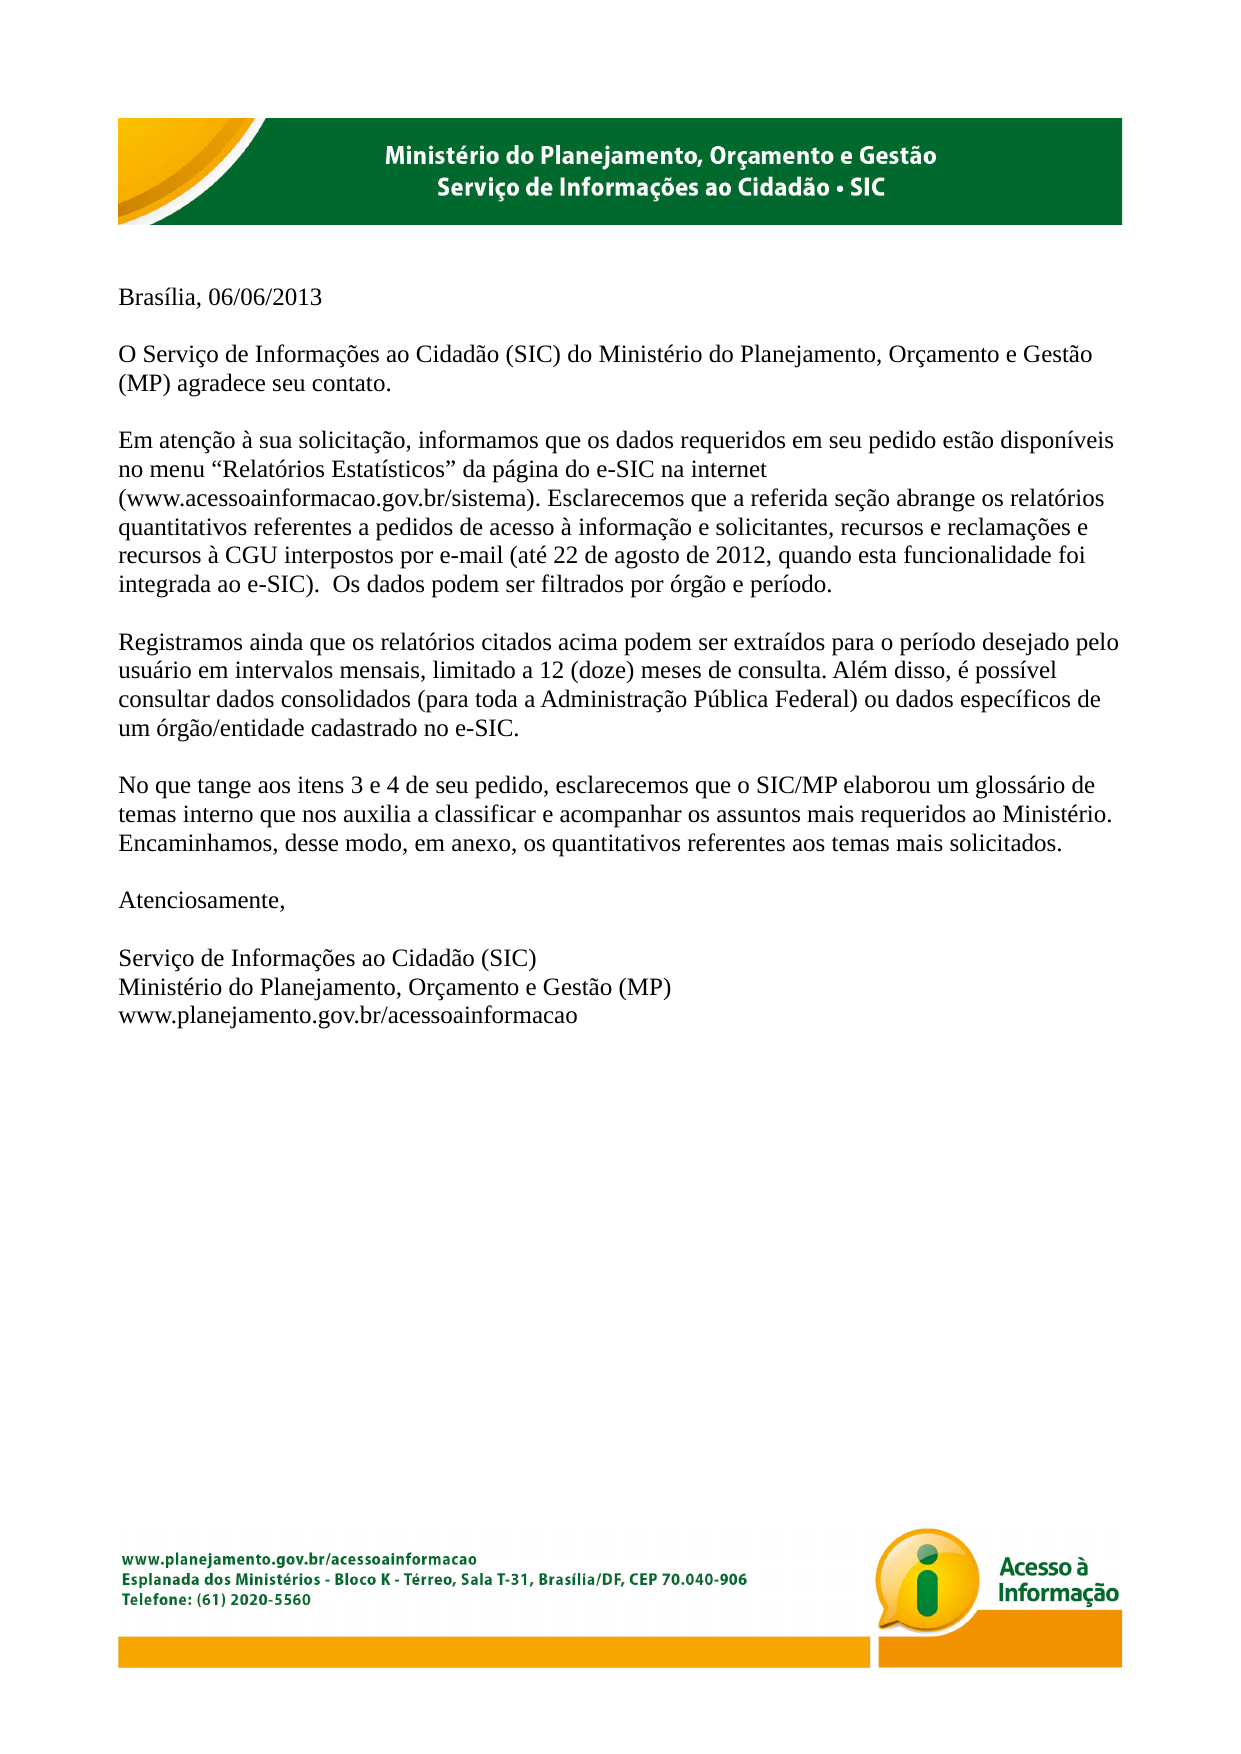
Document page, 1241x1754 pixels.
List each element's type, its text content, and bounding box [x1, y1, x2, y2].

text Ministério do Planejamento, Orçamento e Gestão (MP) [118, 972, 1122, 1001]
text No que tange aos itens 3 e 4 de seu pedido, esclarecemos que o SIC/MP elaborou um glossário de temas interno que nos auxilia a classificar e acompanhar os assuntos mais requeridos ao Ministério. Encaminhamos, desse modo, em anexo, os quantitativos referentes aos temas mais solicitados. [118, 771, 1122, 857]
text Serviço de Informações ao Cidadão (SIC) [118, 943, 1122, 972]
text Brasília, 06/06/2013 [118, 282, 1122, 311]
text Registramos ainda que os relatórios citados acima podem ser extraídos para o período desejado pelo usuário em intervalos mensais, limitado a 12 (doze) meses de consulta. Além disso, é possível consultar dados consolidados (para toda a Administração Pública Federal) ou dados específicos de um órgão/entidade cadastrado no e-SIC. [118, 627, 1122, 742]
picture [118, 118, 1123, 225]
text Atenciosamente, [118, 886, 1122, 914]
text O Serviço de Informações ao Cidadão (SIC) do Ministério do Planejamento, Orçamento e Gestão (MP) agradece seu contato. [118, 339, 1122, 397]
text www.planejamento.gov.br/acessoainformacao [118, 1001, 1122, 1029]
text Em atenção à sua solicitação, informamos que os dados requeridos em seu pedido estão disponíveis no menu “Relatórios Estatísticos” da página do e-SIC na internet (www.acessoainformacao.gov.br/sistema). Esclarecemos que a referida seção abrange os relatórios quantitativos referentes a pedidos de acesso à informação e solicitantes, recursos e reclamações e recursos à CGU interpostos por e-mail (até 22 de agosto de 2012, quando esta funcionalidade foi integrada ao e-SIC). Os dados podem ser filtrados por órgão e período. [118, 426, 1122, 598]
picture [118, 1519, 1123, 1668]
